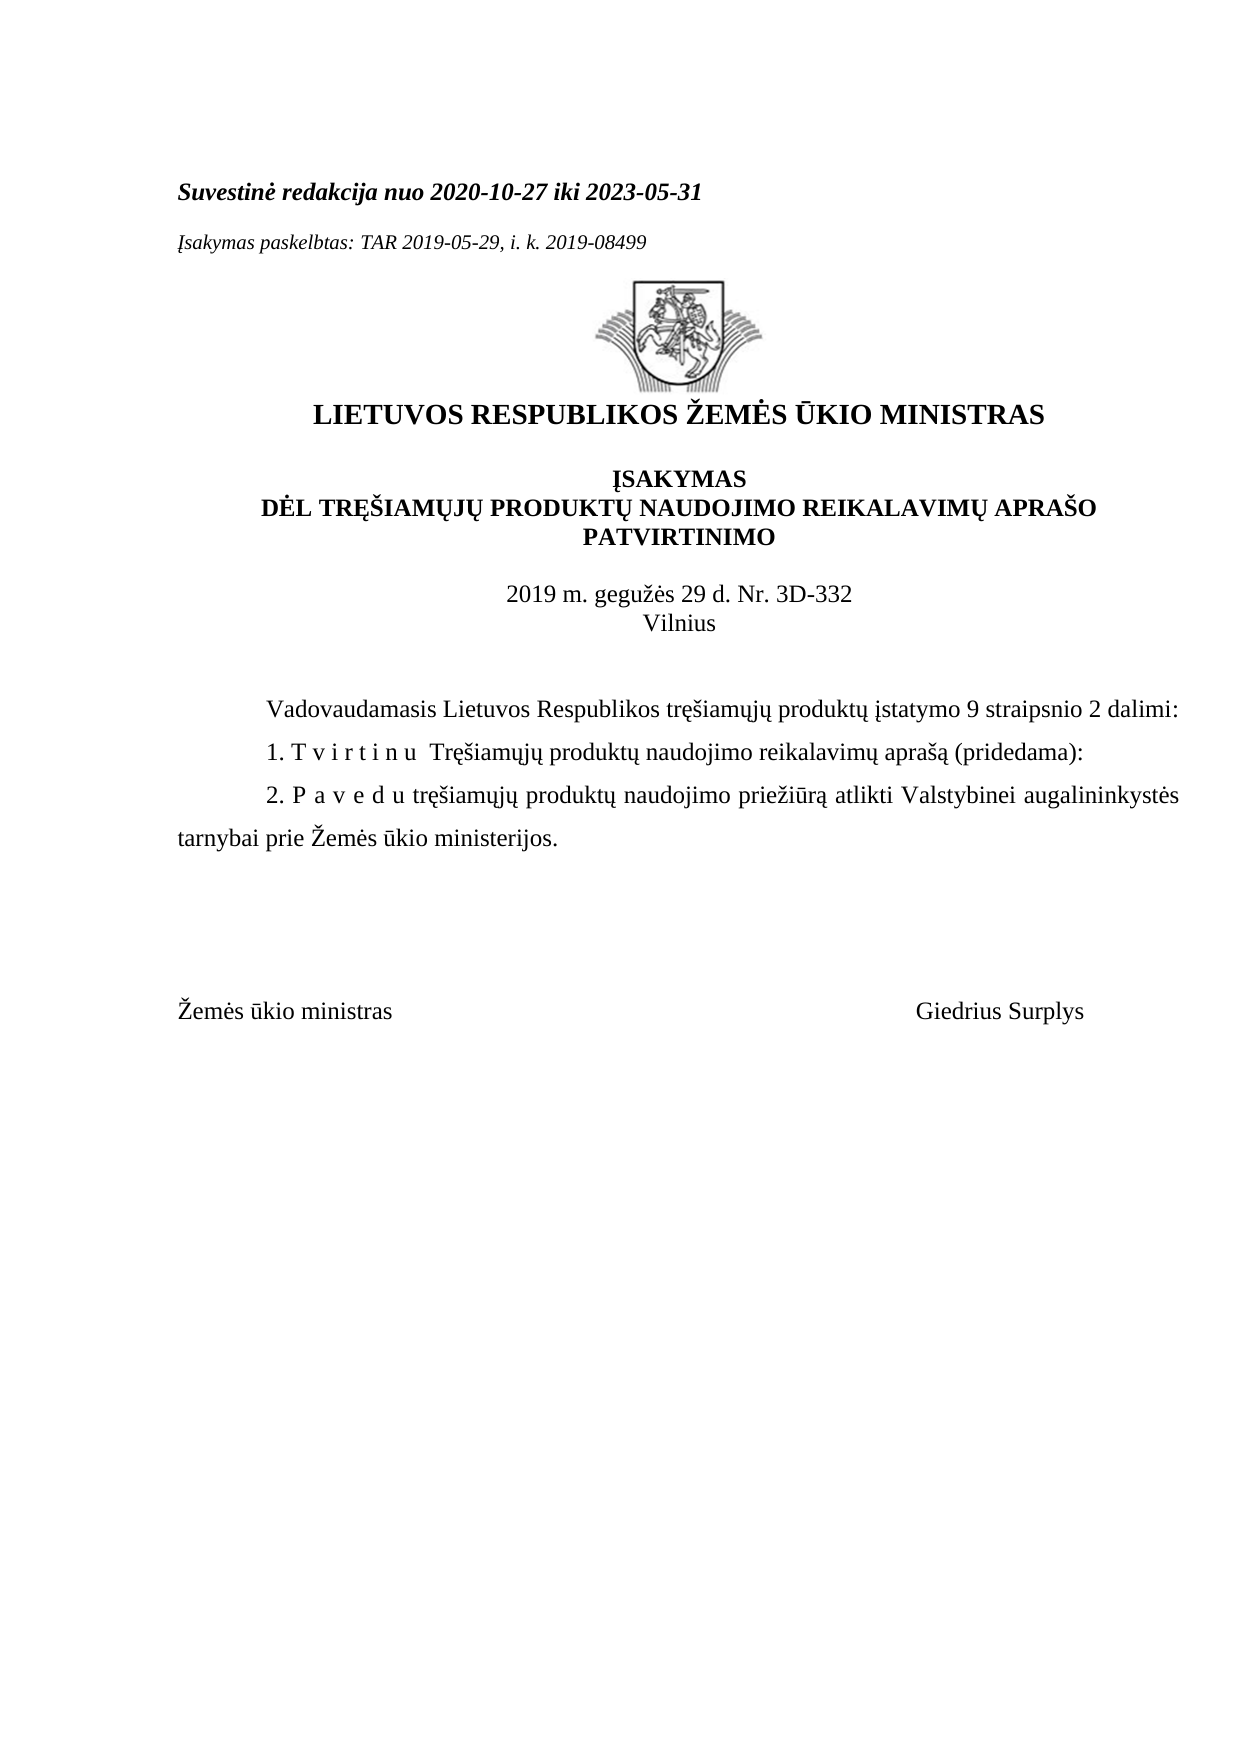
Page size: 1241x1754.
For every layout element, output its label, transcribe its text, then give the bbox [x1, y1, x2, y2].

text Vadovaudamasis Lietuvos Respublikos tręšiamųjų produktų įstatymo 9 straipsnio 2 dalimi: [177, 694, 1181, 723]
text Suvestinė redakcija nuo 2020-10-27 iki 2023-05-31 [177, 177, 1181, 206]
text DĖL TRĘŠIAMŲJŲ PRODUKTŲ NAUDOJIMO REIKALAVIMŲ APRAŠO PATVIRTINIMO [177, 493, 1181, 550]
text 2019 m. gegužės 29 d. Nr. 3D-332 [177, 579, 1181, 608]
text 1. T virtinu Tręšiamųjų produktų naudojimo reikalavimų aprašą (pridedama): [177, 737, 1181, 766]
text Žemės ūkio ministras Giedrius Surplys [177, 996, 1181, 1025]
text 2. P a v e d u tręšiamųjų produktų naudojimo priežiūrą atlikti Valstybinei augalininkystės tarnybai prie Žemės ūkio ministerijos. [177, 780, 1181, 852]
text Įsakymas paskelbtas: TAR 2019-05-29, i. k. 2019-08499 [177, 230, 1181, 254]
text LIETUVOS RESPUBLIKOS ŽEMĖS ŪKIO MINISTRAS [177, 397, 1181, 431]
text ĮSAKYMAS [177, 464, 1181, 493]
text Vilnius [177, 608, 1181, 637]
